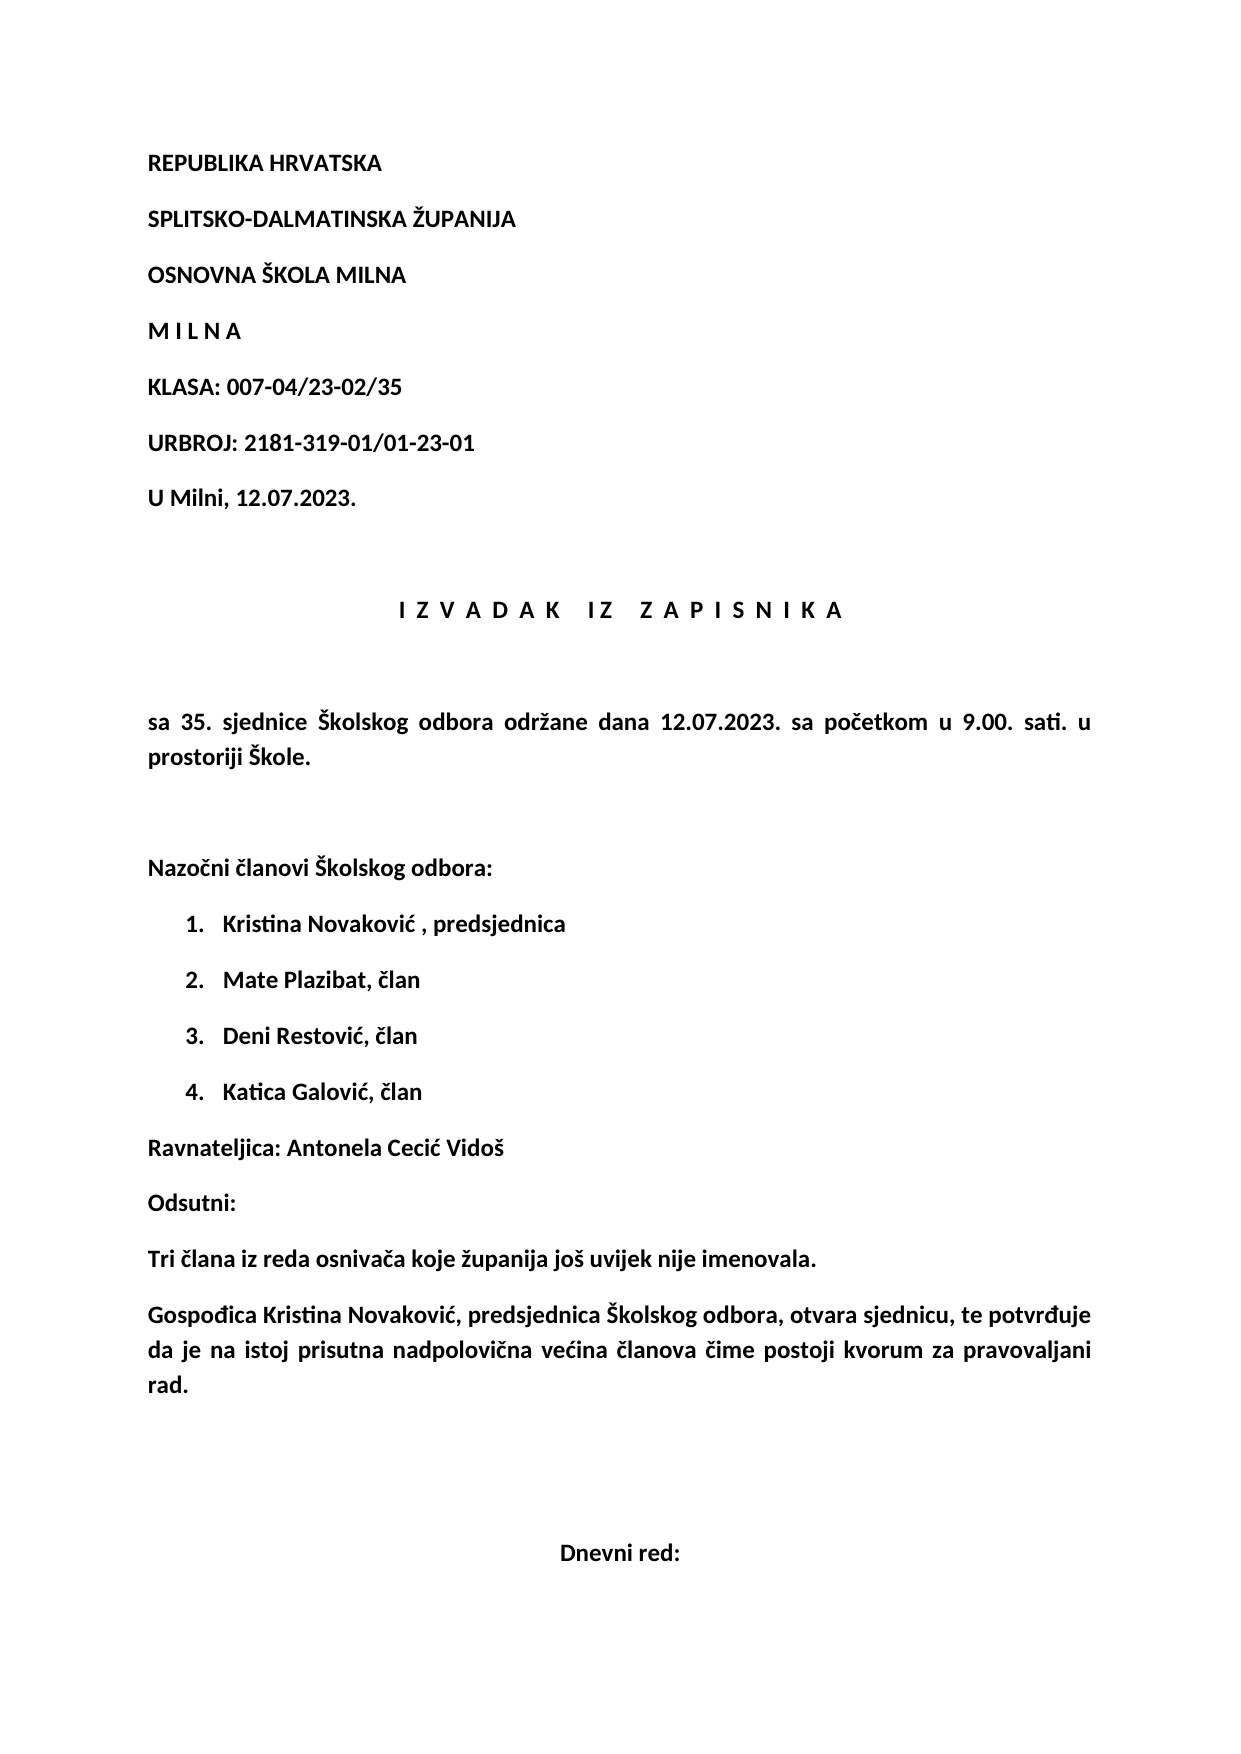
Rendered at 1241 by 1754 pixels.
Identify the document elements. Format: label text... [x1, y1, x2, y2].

list Katica Galović, član [185, 1076, 1093, 1106]
text Odsutni: [148, 1188, 1093, 1218]
text Nazočni članovi Školskog odbora: [148, 853, 1093, 883]
list Kristina Novaković , predsjednica [185, 908, 1093, 939]
text Dnevni red: [148, 1537, 1093, 1567]
text I Z V A D A K I Z Z A P I S N I K A [148, 594, 1093, 625]
list Mate Plazibat, član [185, 964, 1093, 995]
text SPLITSKO-DALMATINSKA ŽUPANIJA [148, 203, 1093, 234]
list Deni Restović, član [185, 1020, 1093, 1051]
text sa 35. sjednice Školskog odbora održane dana 12.07.2023. sa početkom u 9.00. sati. u prostoriji Škole. [148, 706, 1093, 771]
text Gospođica Kristina Novaković, predsjednica Školskog odbora, otvara sjednicu, te potvrđuje da je na istoj prisutna nadpolovična većina članova čime postoji kvorum za pravovaljani rad. [148, 1299, 1093, 1400]
text URBROJ: 2181-319-01/01-23-01 [148, 427, 1093, 457]
text U Milni, 12.07.2023. [148, 483, 1093, 513]
text REPUBLIKA HRVATSKA [148, 148, 1093, 178]
text Ravnateljica: Antonela Cecić Vidoš [148, 1132, 1093, 1162]
text M I L N A [148, 315, 1093, 346]
text OSNOVNA ŠKOLA MILNA [148, 259, 1093, 290]
text Tri člana iz reda osnivača koje županija još uvijek nije imenovala. [148, 1243, 1093, 1274]
text KLASA: 007-04/23-02/35 [148, 371, 1093, 401]
